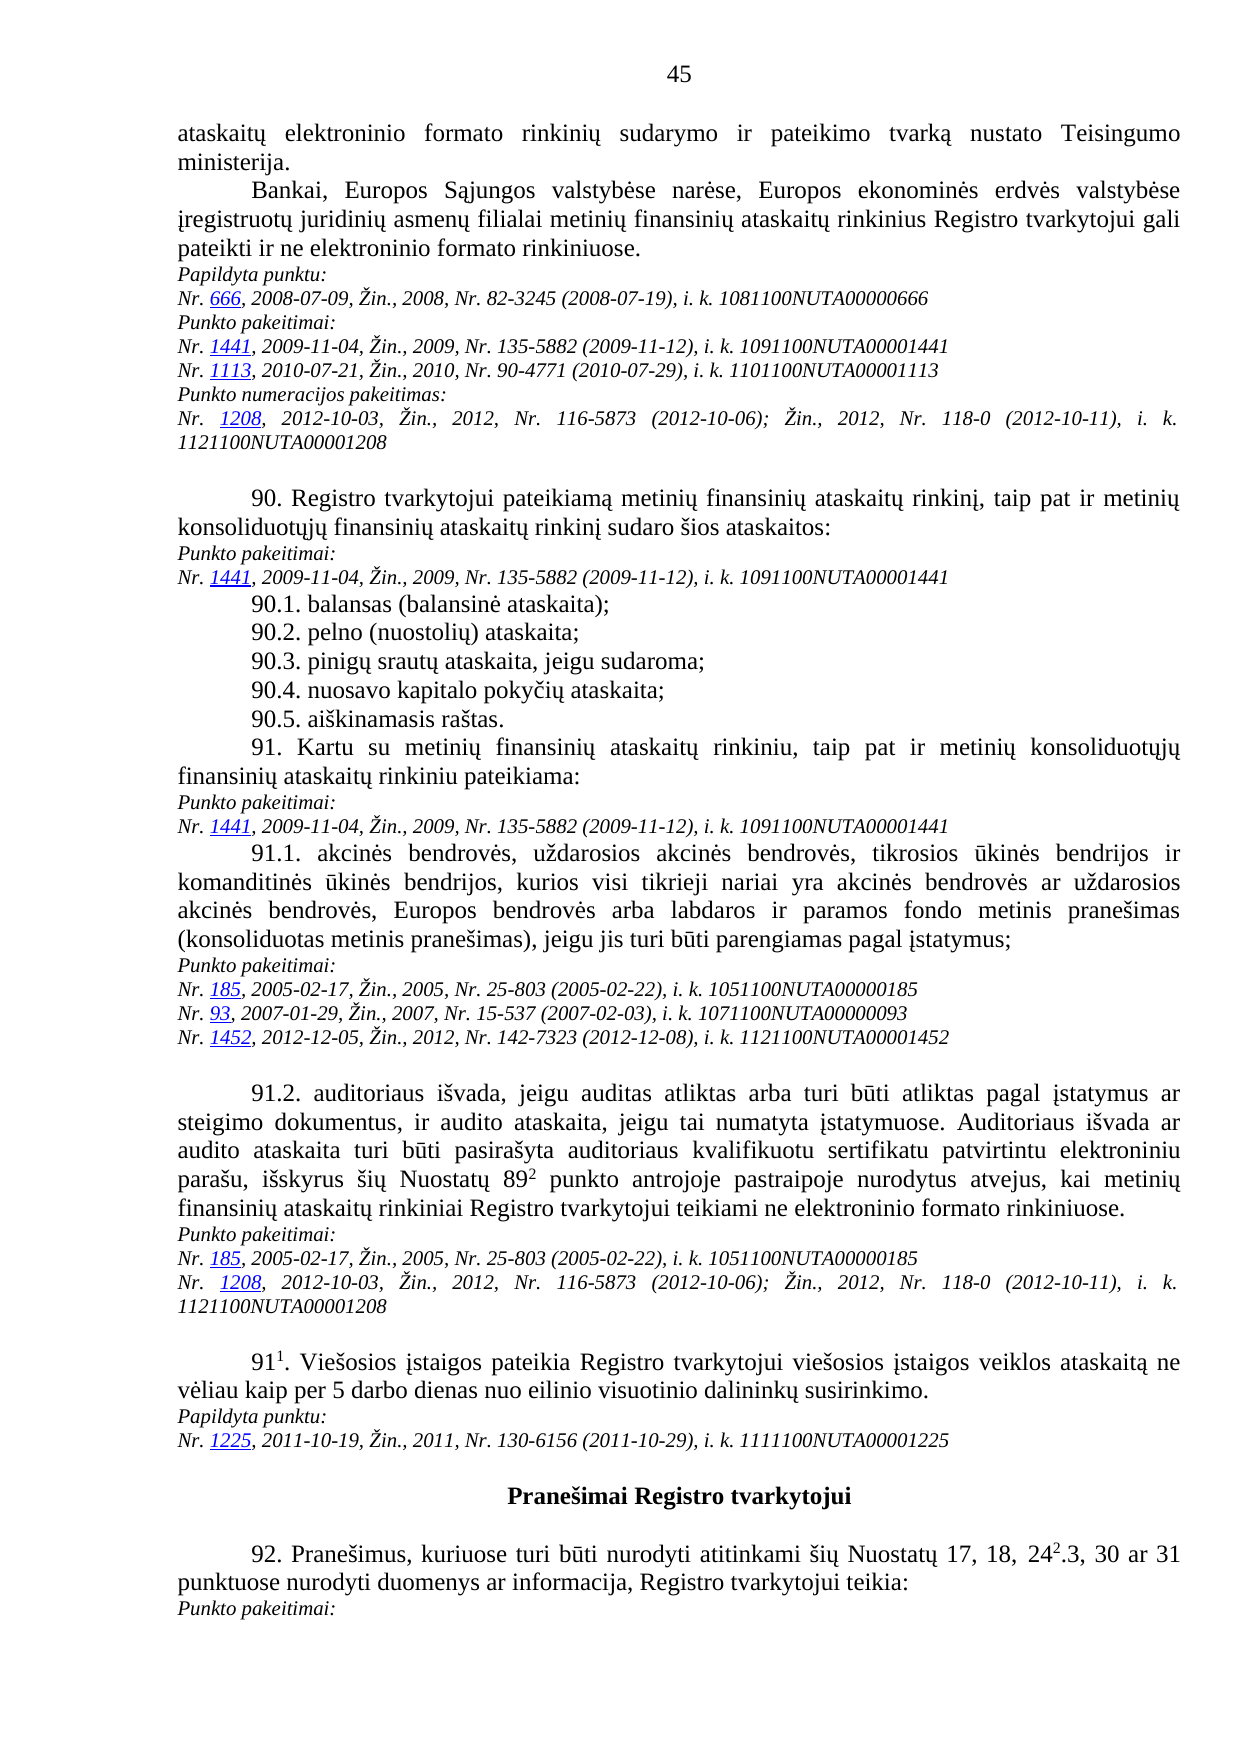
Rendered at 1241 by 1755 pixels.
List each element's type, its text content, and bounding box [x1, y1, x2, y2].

text Papildyta punktu: [177, 262, 1181, 286]
text 90.5. aiškinamasis raštas. [177, 704, 1181, 732]
text Nr. 1452, 2012-12-05, Žin., 2012, Nr. 142-7323 (2012-12-08), i. k. 1121100NUTA00001452 [177, 1025, 1181, 1049]
text 92. Pranešimus, kuriuose turi būti nurodyti atitinkami šių Nuostatų 17, 18, 242.3, 30 ar 31 punktuose nurodyti duomenys ar informacija, Registro tvarkytojui teikia: [177, 1539, 1181, 1596]
text Punkto pakeitimai: [177, 1596, 1181, 1620]
text Nr. 185, 2005-02-17, Žin., 2005, Nr. 25-803 (2005-02-22), i. k. 1051100NUTA00000185 [177, 1246, 1181, 1270]
text Bankai, Europos Sąjungos valstybėse narėse, Europos ekonominės erdvės valstybėse įregistruotų juridinių asmenų filialai metinių finansinių ataskaitų rinkinius Registro tvarkytojui gali pateikti ir ne elektroninio formato rinkiniuose. [177, 176, 1181, 262]
text Nr. 1208, 2012-10-03, Žin., 2012, Nr. 116-5873 (2012-10-06); Žin., 2012, Nr. 118-0 (2012-10-11), i. k. 1121100NUTA00001208 [177, 1270, 1181, 1318]
text Nr. 185, 2005-02-17, Žin., 2005, Nr. 25-803 (2005-02-22), i. k. 1051100NUTA00000185 [177, 977, 1181, 1001]
text ataskaitų elektroninio formato rinkinių sudarymo ir pateikimo tvarką nustato Teisingumo ministerija. [177, 118, 1181, 176]
text Punkto pakeitimai: [177, 541, 1181, 565]
text 911. Viešosios įstaigos pateikia Registro tvarkytojui viešosios įstaigos veiklos ataskaitą ne vėliau kaip per 5 darbo dienas nuo eilinio visuotinio dalininkų susirinkimo. [177, 1347, 1181, 1404]
text 90.2. pelno (nuostolių) ataskaita; [177, 617, 1181, 646]
text 90.4. nuosavo kapitalo pokyčių ataskaita; [177, 675, 1181, 704]
text 91.2. auditoriaus išvada, jeigu auditas atliktas arba turi būti atliktas pagal įstatymus ar steigimo dokumentus, ir audito ataskaita, jeigu tai numatyta įstatymuose. Auditoriaus išvada ar audito ataskaita turi būti pasirašyta auditoriaus kvalifikuotu sertifikatu patvirtintu elektroniniu parašu, išskyrus šių Nuostatų 892 punkto antrojoje pastraipoje nurodytus atvejus, kai metinių finansinių ataskaitų rinkiniai Registro tvarkytojui teikiami ne elektroninio formato rinkiniuose. [177, 1078, 1181, 1222]
text Nr. 1113, 2010-07-21, Žin., 2010, Nr. 90-4771 (2010-07-29), i. k. 1101100NUTA00001113 [177, 358, 1181, 382]
text 91.1. akcinės bendrovės, uždarosios akcinės bendrovės, tikrosios ūkinės bendrijos ir komanditinės ūkinės bendrijos, kurios visi tikrieji nariai yra akcinės bendrovės ar uždarosios akcinės bendrovės, Europos bendrovės arba labdaros ir paramos fondo metinis pranešimas (konsoliduotas metinis pranešimas), jeigu jis turi būti parengiamas pagal įstatymus; [177, 838, 1181, 953]
text Nr. 1441, 2009-11-04, Žin., 2009, Nr. 135-5882 (2009-11-12), i. k. 1091100NUTA00001441 [177, 565, 1181, 589]
text Punkto numeracijos pakeitimas: [177, 382, 1181, 406]
text Punkto pakeitimai: [177, 1222, 1181, 1246]
text Punkto pakeitimai: [177, 310, 1181, 334]
text Punkto pakeitimai: [177, 953, 1181, 977]
text Papildyta punktu: [177, 1404, 1181, 1428]
text Nr. 666, 2008-07-09, Žin., 2008, Nr. 82-3245 (2008-07-19), i. k. 1081100NUTA00000666 [177, 286, 1181, 310]
text 90. Registro tvarkytojui pateikiamą metinių finansinių ataskaitų rinkinį, taip pat ir metinių konsoliduotųjų finansinių ataskaitų rinkinį sudaro šios ataskaitos: [177, 483, 1181, 541]
text Nr. 93, 2007-01-29, Žin., 2007, Nr. 15-537 (2007-02-03), i. k. 1071100NUTA00000093 [177, 1001, 1181, 1025]
text Nr. 1441, 2009-11-04, Žin., 2009, Nr. 135-5882 (2009-11-12), i. k. 1091100NUTA00001441 [177, 814, 1181, 838]
text Nr. 1208, 2012-10-03, Žin., 2012, Nr. 116-5873 (2012-10-06); Žin., 2012, Nr. 118-0 (2012-10-11), i. k. 1121100NUTA00001208 [177, 406, 1181, 454]
text 90.1. balansas (balansinė ataskaita); [177, 589, 1181, 617]
text Pranešimai Registro tvarkytojui [177, 1481, 1181, 1510]
text Punkto pakeitimai: [177, 790, 1181, 814]
text 90.3. pinigų srautų ataskaita, jeigu sudaroma; [177, 646, 1181, 675]
text 91. Kartu su metinių finansinių ataskaitų rinkiniu, taip pat ir metinių konsoliduotųjų finansinių ataskaitų rinkiniu pateikiama: [177, 732, 1181, 790]
text Nr. 1441, 2009-11-04, Žin., 2009, Nr. 135-5882 (2009-11-12), i. k. 1091100NUTA00001441 [177, 334, 1181, 358]
text Nr. 1225, 2011-10-19, Žin., 2011, Nr. 130-6156 (2011-10-29), i. k. 1111100NUTA00001225 [177, 1428, 1181, 1452]
